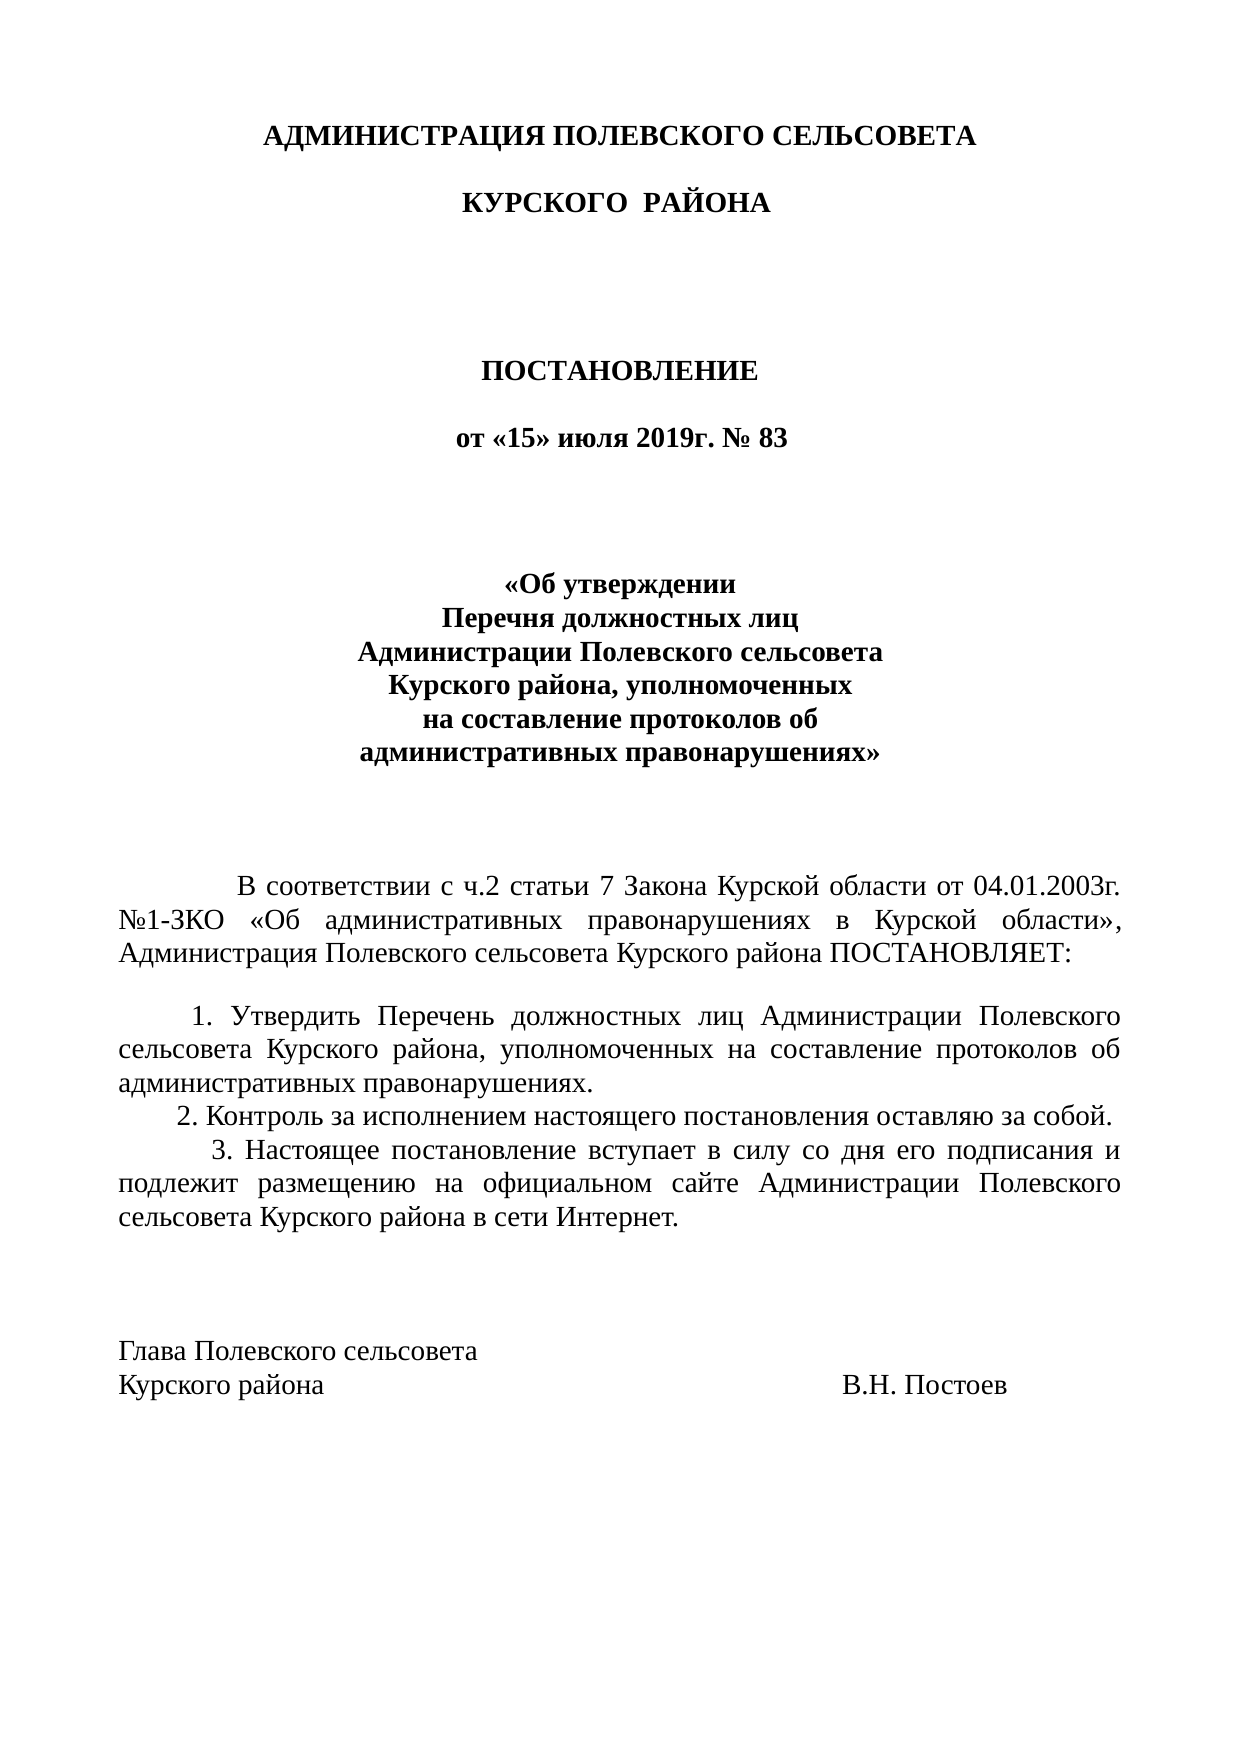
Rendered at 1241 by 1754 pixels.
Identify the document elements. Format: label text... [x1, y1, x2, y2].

text 3. Настоящее постановление вступает в силу со дня его подписания и подлежит размещению на официальном сайте Администрации Полевского сельсовета Курского района в сети Интернет. [118, 1132, 1122, 1233]
text Курского района В.Н. Постоев [118, 1367, 1122, 1400]
text АДМИНИСТРАЦИЯ ПОЛЕВСКОГО СЕЛЬСОВЕТА [118, 118, 1122, 152]
text 2. Контроль за исполнением настоящего постановления оставляю за собой. [118, 1098, 1122, 1132]
text 1. Утвердить Перечень должностных лиц Администрации Полевского сельсовета Курского района, уполномоченных на составление протоколов об административных правонарушениях. [118, 998, 1122, 1098]
text Глава Полевского сельсовета [118, 1333, 1122, 1367]
text КУРСКОГО РАЙОНА [118, 185, 1122, 219]
text от «15» июля 2019г. № 83 [118, 420, 1125, 453]
text В соответствии с ч.2 статьи 7 Закона Курской области от 04.01.2003г. №1-ЗКО «Об административных правонарушениях в Курской области», Администрация Полевского сельсовета Курского района ПОСТАНОВЛЯЕТ: [118, 868, 1122, 969]
text Перечня должностных лиц [118, 600, 1122, 634]
text Курского района, уполномоченных [118, 667, 1122, 701]
text Администрации Полевского сельсовета [118, 634, 1122, 667]
text административных правонарушениях» [118, 734, 1122, 768]
text на составление протоколов об [118, 701, 1122, 734]
text «Об утверждении [118, 567, 1122, 600]
text ПОСТАНОВЛЕНИЕ [118, 353, 1122, 386]
